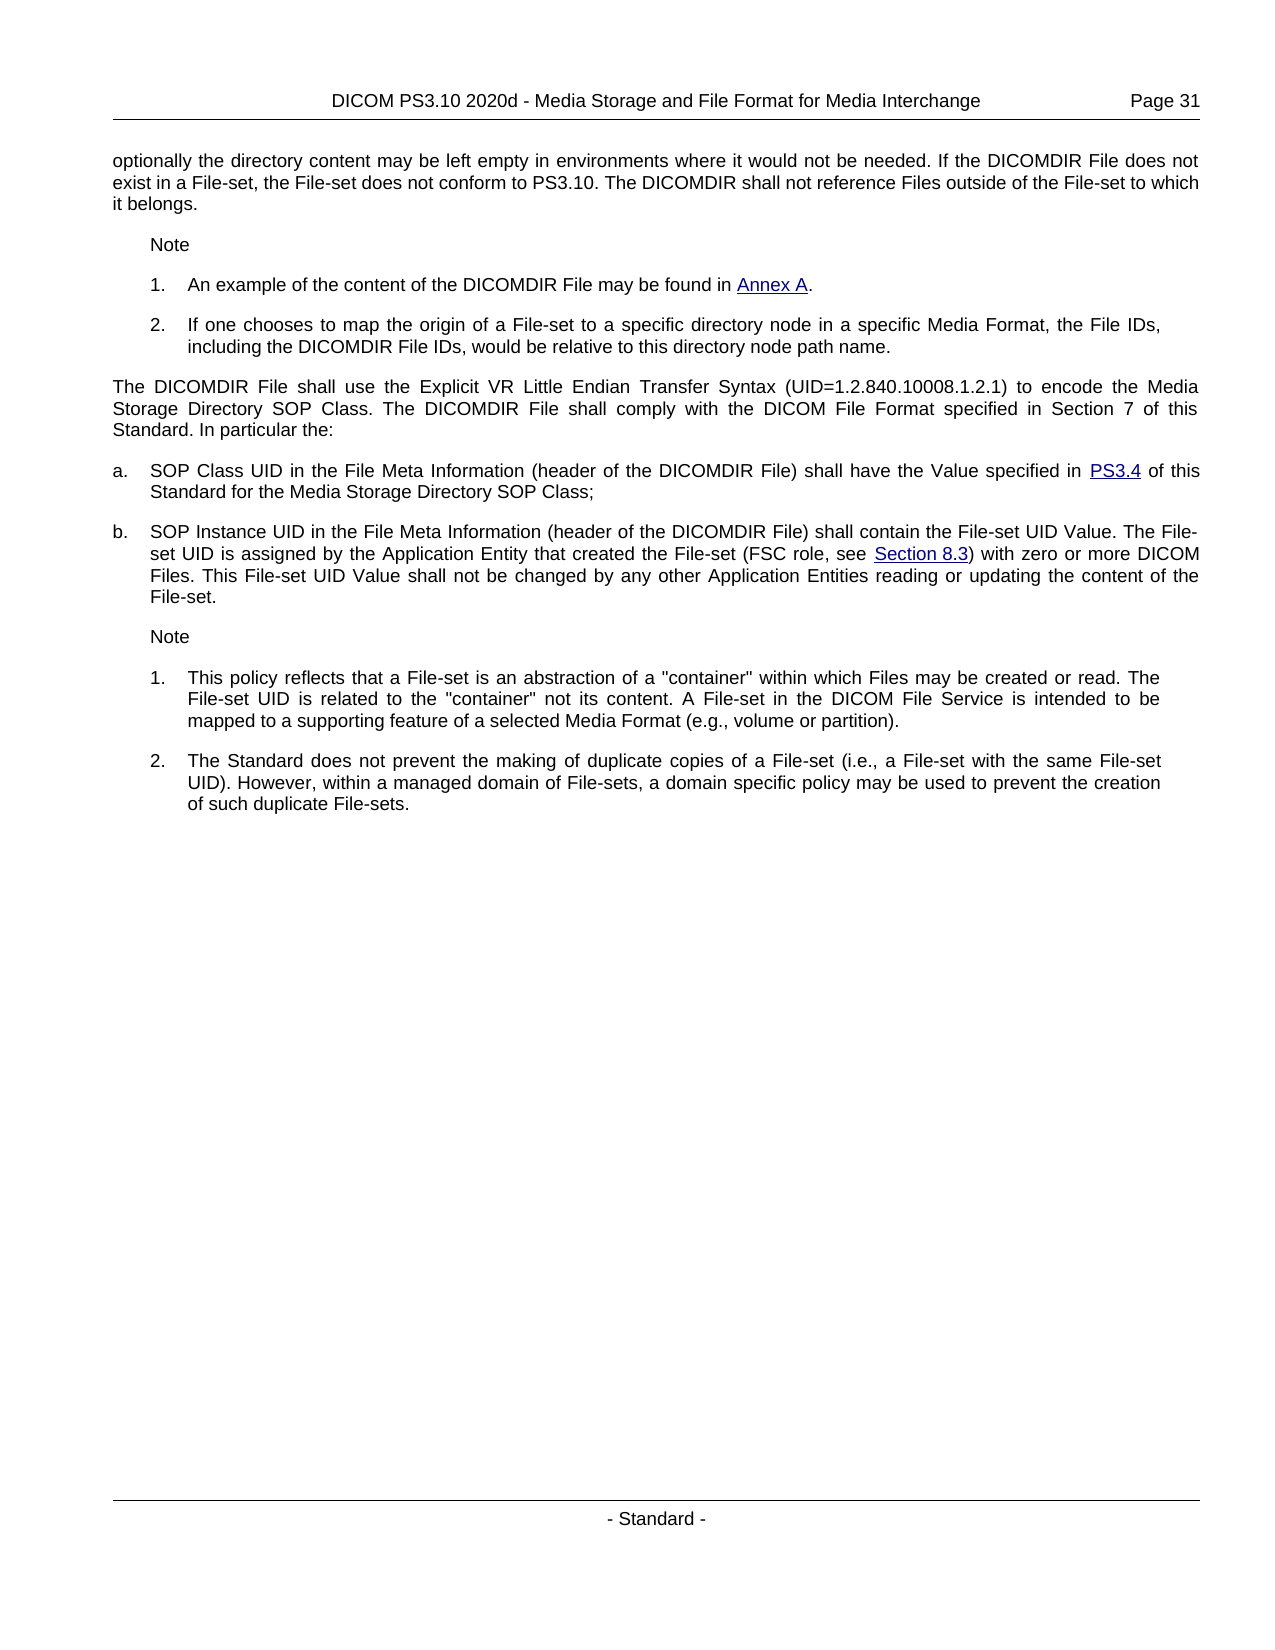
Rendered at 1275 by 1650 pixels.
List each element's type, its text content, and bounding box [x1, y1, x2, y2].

text 1. This policy reflects that a File-set is an abstraction of a "container" within which Files may be created or read. The File-set UID is related to the "container" not its content. A File-set in the DICOM File Service is intended to be mapped to a supporting feature of a selected Media Format (e.g., volume or partition). [150, 667, 1162, 731]
text Note [150, 233, 1162, 255]
text Note [150, 626, 1162, 648]
text a. SOP Class UID in the File Meta Information (header of the DICOMDIR File) shall have the Value specified in PS3.4 of this Standard for the Media Storage Directory SOP Class; [112, 459, 1200, 502]
text 2. If one chooses to map the origin of a File-set to a specific directory node in a specific Media Format, the File IDs, including the DICOMDIR File IDs, would be relative to this directory node path name. [150, 314, 1162, 357]
text 1. An example of the content of the DICOMDIR File may be found in Annex A. [150, 274, 1162, 295]
text b. SOP Instance UID in the File Meta Information (header of the DICOMDIR File) shall contain the File-set UID Value. The File-set UID is assigned by the Application Entity that created the File-set (FSC role, see Section 8.3) with zero or more DICOM Files. This File-set UID Value shall not be changed by any other Application Entities reading or updating the content of the File-set. [112, 521, 1200, 607]
text optionally the directory content may be left empty in environments where it would not be needed. If the DICOMDIR File does not exist in a File-set, the File-set does not conform to PS3.10. The DICOMDIR shall not reference Files outside of the File-set to which it belongs. [112, 150, 1200, 215]
text The DICOMDIR File shall use the Explicit VR Little Endian Transfer Syntax (UID=1.2.840.10008.1.2.1) to encode the Media Storage Directory SOP Class. The DICOMDIR File shall comply with the DICOM File Format specified in Section 7 of this Standard. In particular the: [112, 376, 1200, 441]
text 2. The Standard does not prevent the making of duplicate copies of a File-set (i.e., a File-set with the same File-set UID). However, within a managed domain of File-sets, a domain specific policy may be used to prevent the creation of such duplicate File-sets. [150, 750, 1162, 815]
